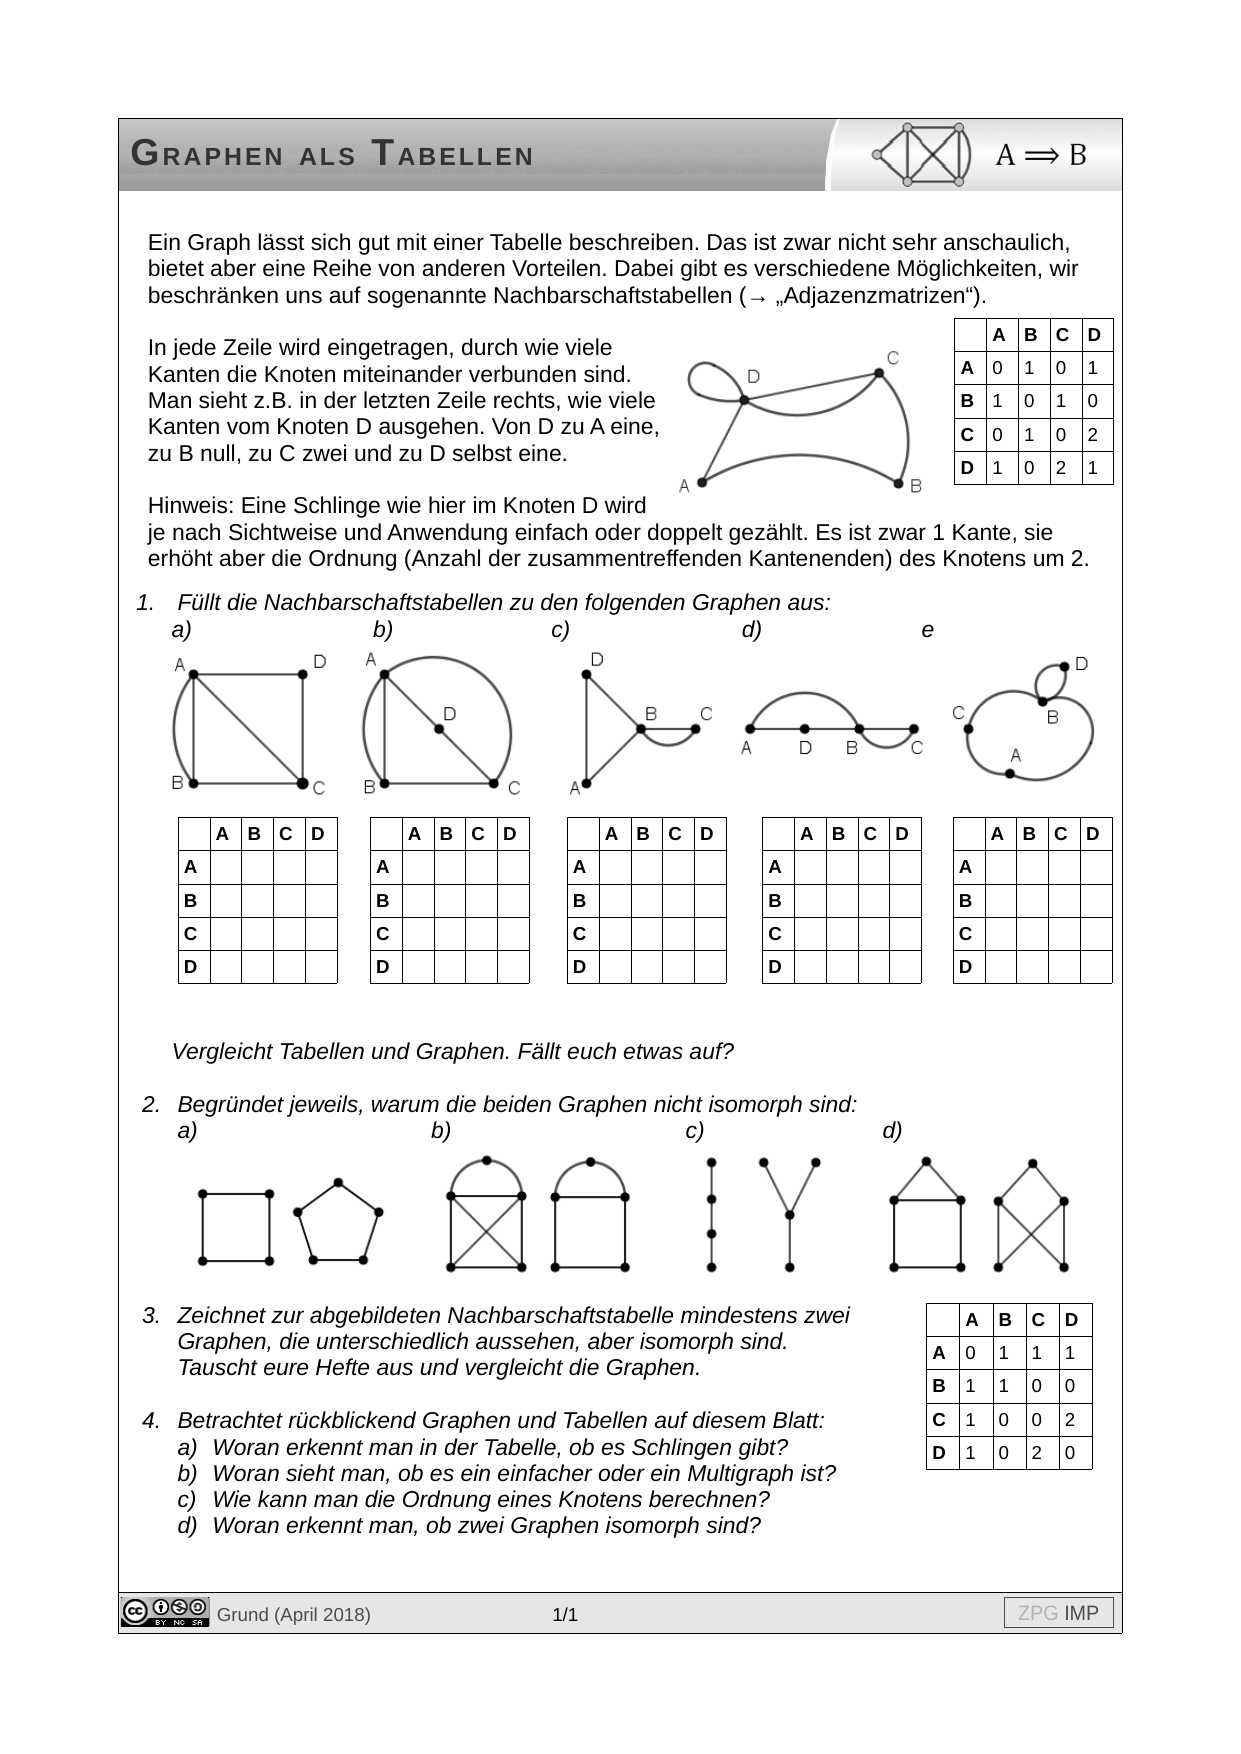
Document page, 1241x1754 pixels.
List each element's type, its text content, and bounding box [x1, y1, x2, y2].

list Betrachtet rückblickend Graphen und Tabellen auf diesem Blatt: a) Woran erkennt man in der Tabelle, ob es Schlingen gibt? b) Woran sieht man, ob es ein einfacher oder ein Multigraph ist? c) Wie kann man die Ordnung eines Knotens berechnen? d) Woran erkennt man, ob zwei Graphen isomorph sind? [142, 1407, 1122, 1539]
picture [119, 119, 1122, 191]
table_cell [986, 885, 1016, 917]
table_header C [1027, 1304, 1059, 1336]
table_cell [466, 918, 497, 950]
table_cell A [927, 1337, 959, 1369]
table_cell [632, 885, 662, 917]
table_cell [890, 951, 921, 983]
table_cell D [568, 951, 599, 983]
table_cell C [179, 918, 210, 950]
table_cell A [954, 851, 985, 883]
table_cell [827, 851, 858, 883]
table_cell 1 [1083, 452, 1113, 484]
table_cell [211, 851, 241, 883]
table_cell [632, 951, 662, 983]
table_cell D [955, 452, 986, 484]
table_cell [435, 951, 465, 983]
table_cell [827, 918, 858, 950]
table_cell [306, 951, 337, 983]
table_cell [986, 851, 1016, 883]
table_cell [1017, 851, 1048, 883]
table_header C [466, 818, 497, 850]
table_cell B [568, 885, 599, 917]
table_cell [600, 851, 631, 883]
table_cell B [179, 885, 210, 917]
table_cell [695, 885, 726, 917]
table_cell [890, 885, 921, 917]
table_header [568, 818, 599, 850]
table_cell [242, 851, 273, 883]
table_cell [1081, 851, 1112, 883]
table_cell 2 [1051, 452, 1082, 484]
table_cell [242, 918, 273, 950]
table_header B [242, 818, 273, 850]
table_cell [663, 918, 694, 950]
table_cell [827, 951, 858, 983]
table_header C [1049, 818, 1080, 850]
table_header D [1081, 818, 1112, 850]
table_cell [242, 951, 273, 983]
table_cell [600, 951, 631, 983]
table_header C [274, 818, 305, 850]
table_header [955, 319, 986, 351]
table_cell 1 [1051, 385, 1082, 417]
table_cell [859, 951, 889, 983]
table_cell [695, 918, 726, 950]
table_cell 0 [960, 1337, 993, 1369]
table_cell A [179, 851, 210, 883]
table_cell D [179, 951, 210, 983]
table_cell 1 [960, 1437, 993, 1469]
table_cell [795, 918, 826, 950]
table_cell 0 [1019, 452, 1050, 484]
table_cell [435, 918, 465, 950]
table_cell [274, 951, 305, 983]
table_header A [987, 319, 1018, 351]
table_cell 1 [960, 1370, 993, 1402]
table_cell D [954, 951, 985, 983]
table_cell [600, 885, 631, 917]
table_cell [986, 918, 1016, 950]
table_cell [795, 951, 826, 983]
table_cell 0 [1027, 1370, 1059, 1402]
table_header B [632, 818, 662, 850]
table_header D [498, 818, 529, 850]
table_cell 2 [1083, 419, 1113, 451]
table_header A [795, 818, 826, 850]
table_cell [435, 851, 465, 883]
table_cell [695, 951, 726, 983]
table_cell [498, 918, 529, 950]
table_cell [498, 885, 529, 917]
table_header C [663, 818, 694, 850]
table_cell [663, 951, 694, 983]
table_cell [403, 918, 434, 950]
table_cell 0 [1060, 1437, 1092, 1469]
table_header A [403, 818, 434, 850]
table_cell D [371, 951, 402, 983]
table_cell D [763, 951, 794, 983]
table_cell [403, 851, 434, 883]
table_cell 1 [994, 1370, 1026, 1402]
table_cell A [763, 851, 794, 883]
table_cell 0 [1083, 385, 1113, 417]
table_cell [1049, 918, 1080, 950]
table_header B [1019, 319, 1050, 351]
table_cell A [568, 851, 599, 883]
table_cell [1017, 918, 1048, 950]
table_cell C [763, 918, 794, 950]
table_cell A [955, 352, 986, 384]
table_header D [1083, 319, 1113, 351]
table_cell [242, 885, 273, 917]
table_cell [1049, 851, 1080, 883]
table_cell [498, 951, 529, 983]
table_cell [466, 951, 497, 983]
table_header D [1060, 1304, 1092, 1336]
table_cell [306, 885, 337, 917]
table_header [954, 818, 985, 850]
table_cell [859, 918, 889, 950]
table_header A [986, 818, 1016, 850]
table_cell [1017, 951, 1048, 983]
table_cell [890, 851, 921, 883]
table_header B [827, 818, 858, 850]
table_cell B [371, 885, 402, 917]
table_cell C [955, 419, 986, 451]
table_cell 1 [1027, 1337, 1059, 1369]
table_header B [1017, 818, 1048, 850]
table_cell [600, 918, 631, 950]
table_cell [435, 885, 465, 917]
table_cell [859, 851, 889, 883]
table_cell 1 [1019, 352, 1050, 384]
table_cell 1 [1060, 1337, 1092, 1369]
table_cell C [371, 918, 402, 950]
table_cell [827, 885, 858, 917]
table_cell [1017, 885, 1048, 917]
table_cell 2 [1060, 1404, 1092, 1436]
list [926, 1470, 1092, 1498]
table_cell 0 [994, 1437, 1026, 1469]
table_cell 1 [960, 1404, 993, 1436]
table_cell 0 [1027, 1404, 1059, 1436]
table_cell 1 [987, 385, 1018, 417]
table_cell [274, 851, 305, 883]
table_cell [695, 851, 726, 883]
table_cell 0 [987, 352, 1018, 384]
table_cell [663, 885, 694, 917]
table_cell [632, 918, 662, 950]
table_cell [1081, 885, 1112, 917]
table_cell [1081, 951, 1112, 983]
table_cell [306, 918, 337, 950]
table_cell C [954, 918, 985, 950]
table_cell B [927, 1370, 959, 1402]
table_cell [498, 851, 529, 883]
table_cell [632, 851, 662, 883]
table_cell D [927, 1437, 959, 1469]
table_header [927, 1304, 959, 1336]
table_header D [890, 818, 921, 850]
table_cell [211, 885, 241, 917]
table_cell 1 [987, 452, 1018, 484]
table_cell 0 [1051, 419, 1082, 451]
table_header [179, 818, 210, 850]
list Füllt die Nachbarschaftstabellen zu den folgenden Graphen aus: a) b) c) d) e [136, 589, 1122, 1012]
list Begründet jeweils, warum die beiden Graphen nicht isomorph sind: a) b) c) d) [142, 1091, 1122, 1302]
picture [185, 1151, 1087, 1280]
table_cell 1 [994, 1337, 1026, 1369]
table_cell [466, 885, 497, 917]
table_cell [1049, 951, 1080, 983]
table_header C [859, 818, 889, 850]
table_cell [1081, 918, 1112, 950]
table_cell [795, 851, 826, 883]
table_cell [403, 951, 434, 983]
table_cell [663, 851, 694, 883]
table_cell C [568, 918, 599, 950]
table_header B [994, 1304, 1026, 1336]
table_cell 2 [1027, 1437, 1059, 1469]
table_cell B [954, 885, 985, 917]
table_cell [274, 885, 305, 917]
table_cell [211, 918, 241, 950]
table_cell 0 [1060, 1370, 1092, 1402]
table_cell 0 [1019, 385, 1050, 417]
table_cell [211, 951, 241, 983]
table_cell C [927, 1404, 959, 1436]
table_cell B [763, 885, 794, 917]
picture [163, 645, 1105, 801]
table_header [371, 818, 402, 850]
picture [673, 347, 932, 501]
table_cell [795, 885, 826, 917]
table_cell 0 [987, 419, 1018, 451]
table_cell [403, 885, 434, 917]
table_cell B [955, 385, 986, 417]
table_cell A [371, 851, 402, 883]
text Ein Graph lässt sich gut mit einer Tabelle beschreiben. Das ist zwar nicht sehr anschaulich, bietet aber eine Reihe von anderen Vorteilen. Dabei gibt es verschiedene Möglichkeiten, wir beschränken uns auf sogenannte Nachbarschaftstabellen (→ „Adjazenzmatrizen“). In jede Zeile wird eingetragen, durch wie viele Kanten die Knoten miteinander verbunden sind. Man sieht z.B. in der letzten Zeile rechts, wie viele Kanten vom Knoten D ausgehen. Von D zu A eine, zu B null, zu C zwei und zu D selbst eine. Hinweis: Eine Schlinge wie hier im Knoten D wird je nach Sichtweise und Anwendung einfach oder doppelt gezählt. Es ist zwar 1 Kante, sie erhöht aber die Ordnung (Anzahl der zusammentreffenden Kantenenden) des Knotens um 2. [148, 229, 1113, 571]
table_header A [211, 818, 241, 850]
table_header D [306, 818, 337, 850]
table_cell [466, 851, 497, 883]
table_header A [960, 1304, 993, 1336]
table_cell 1 [1083, 352, 1113, 384]
table_cell 0 [1051, 352, 1082, 384]
table_cell [986, 951, 1016, 983]
list Zeichnet zur abgebildeten Nachbarschaftstabelle mindestens zwei Graphen, die unterschiedlich aussehen, aber isomorph sind. Tauscht eure Hefte aus und vergleicht die Graphen. [142, 1302, 1122, 1407]
picture [120, 1597, 210, 1627]
table_cell [1049, 885, 1080, 917]
list Vergleicht Tabellen und Graphen. Fällt euch etwas auf? [136, 1012, 1122, 1091]
table_cell [890, 918, 921, 950]
table_header C [1051, 319, 1082, 351]
table_cell [306, 851, 337, 883]
table_header D [695, 818, 726, 850]
table_header B [435, 818, 465, 850]
table_cell [859, 885, 889, 917]
table_cell 0 [994, 1404, 1026, 1436]
table_cell 1 [1019, 419, 1050, 451]
table_cell [274, 918, 305, 950]
table_header A [600, 818, 631, 850]
table_header [763, 818, 794, 850]
